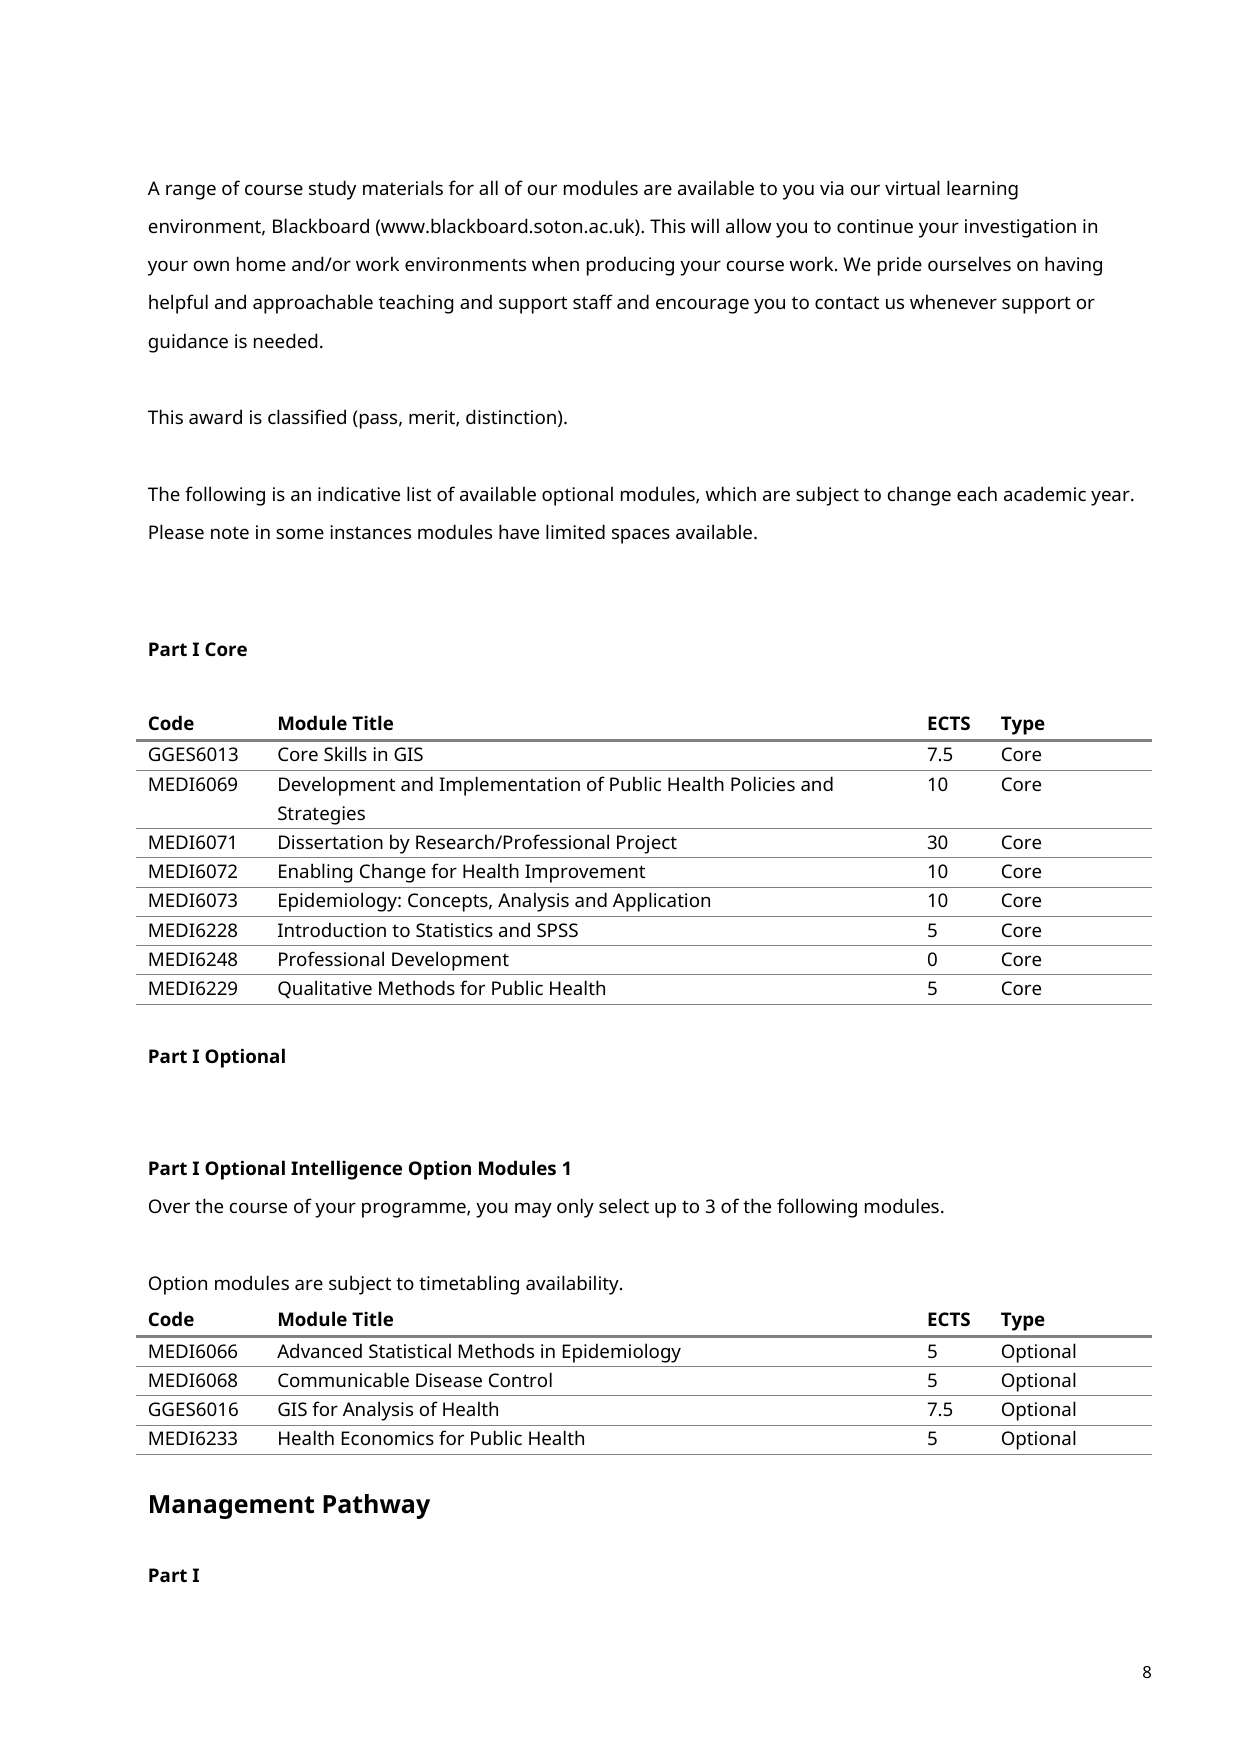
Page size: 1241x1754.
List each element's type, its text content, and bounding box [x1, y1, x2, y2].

table_cell MEDI6072 [136, 858, 266, 887]
table_cell Health Economics for Public Health [266, 1426, 916, 1454]
table_cell Type [989, 1307, 1152, 1335]
table_cell MEDI6066 [136, 1338, 266, 1366]
table_cell Optional [989, 1367, 1152, 1395]
table_cell Type [989, 710, 1152, 739]
table_cell Core [989, 858, 1152, 887]
table_cell MEDI6248 [136, 946, 266, 974]
table_cell Management Pathway [136, 1455, 1152, 1524]
table_cell Part I Optional Intelligence Option Modules 1 Over the course of your programme, you may only select up to 3 of the following modules. Option modules are subject to timetabling availability. [136, 1118, 1152, 1307]
table_cell Development and Implementation of Public Health Policies and Strategies [266, 771, 916, 828]
table_cell Core [989, 888, 1152, 916]
table_cell Part I Optional [136, 1005, 1152, 1117]
table_cell MEDI6068 [136, 1367, 266, 1395]
table_cell 5 [916, 1338, 989, 1366]
table_cell Professional Development [266, 946, 916, 974]
table_cell Introduction to Statistics and SPSS [266, 917, 916, 945]
table_cell ECTS [916, 1307, 989, 1335]
table_cell 30 [916, 829, 989, 857]
table_cell Enabling Change for Health Improvement [266, 858, 916, 887]
table_cell Module Title [266, 1307, 916, 1335]
table_cell Code [136, 1307, 266, 1335]
table_cell 10 [916, 858, 989, 887]
table_cell MEDI6069 [136, 771, 266, 828]
table_cell Communicable Disease Control [266, 1367, 916, 1395]
table_cell Part I [136, 1524, 1152, 1598]
table_cell Core [989, 975, 1152, 1004]
table_cell MEDI6229 [136, 975, 266, 1004]
table_cell Core [989, 829, 1152, 857]
table_cell Core [989, 946, 1152, 974]
table_cell GGES6013 [136, 742, 266, 770]
table_cell Code [136, 710, 266, 739]
table_cell 10 [916, 888, 989, 916]
table_cell Core [989, 771, 1152, 828]
table_cell Core [989, 917, 1152, 945]
table_cell Core Skills in GIS [266, 742, 916, 770]
table_cell Optional [989, 1396, 1152, 1425]
table_cell ECTS [916, 710, 989, 739]
table_cell Qualitative Methods for Public Health [266, 975, 916, 1004]
table_cell 0 [916, 946, 989, 974]
table_cell GGES6016 [136, 1396, 266, 1425]
table_cell Dissertation by Research/Professional Project [266, 829, 916, 857]
table_cell 7.5 [916, 742, 989, 770]
table_cell Module Title [266, 710, 916, 739]
table_cell 5 [916, 1426, 989, 1454]
table_cell MEDI6071 [136, 829, 266, 857]
table_cell Part I Core [136, 598, 1152, 710]
table_cell MEDI6073 [136, 888, 266, 916]
table_cell 5 [916, 917, 989, 945]
table_cell 5 [916, 975, 989, 1004]
table_cell MEDI6228 [136, 917, 266, 945]
table_cell Optional [989, 1338, 1152, 1366]
table_cell Optional [989, 1426, 1152, 1454]
table_cell Advanced Statistical Methods in Epidemiology [266, 1338, 916, 1366]
table_cell MEDI6233 [136, 1426, 266, 1454]
table_cell A range of course study materials for all of our modules are available to you via our virtual learning environment, Blackboard (www.blackboard.soton.ac.uk). This will allow you to continue your investigation in your own home and/or work environments when producing your course work. We pride ourselves on having helpful and approachable teaching and support staff and encourage you to contact us whenever support or guidance is needed. This award is classified (pass, merit, distinction). The following is an indicative list of available optional modules, which are subject to change each academic year. Please note in some instances modules have limited spaces available. [136, 137, 1152, 598]
table_cell 5 [916, 1367, 989, 1395]
table_cell 7.5 [916, 1396, 989, 1425]
table_cell Epidemiology: Concepts, Analysis and Application [266, 888, 916, 916]
table_cell Core [989, 742, 1152, 770]
table_cell 10 [916, 771, 989, 828]
table_cell GIS for Analysis of Health [266, 1396, 916, 1425]
